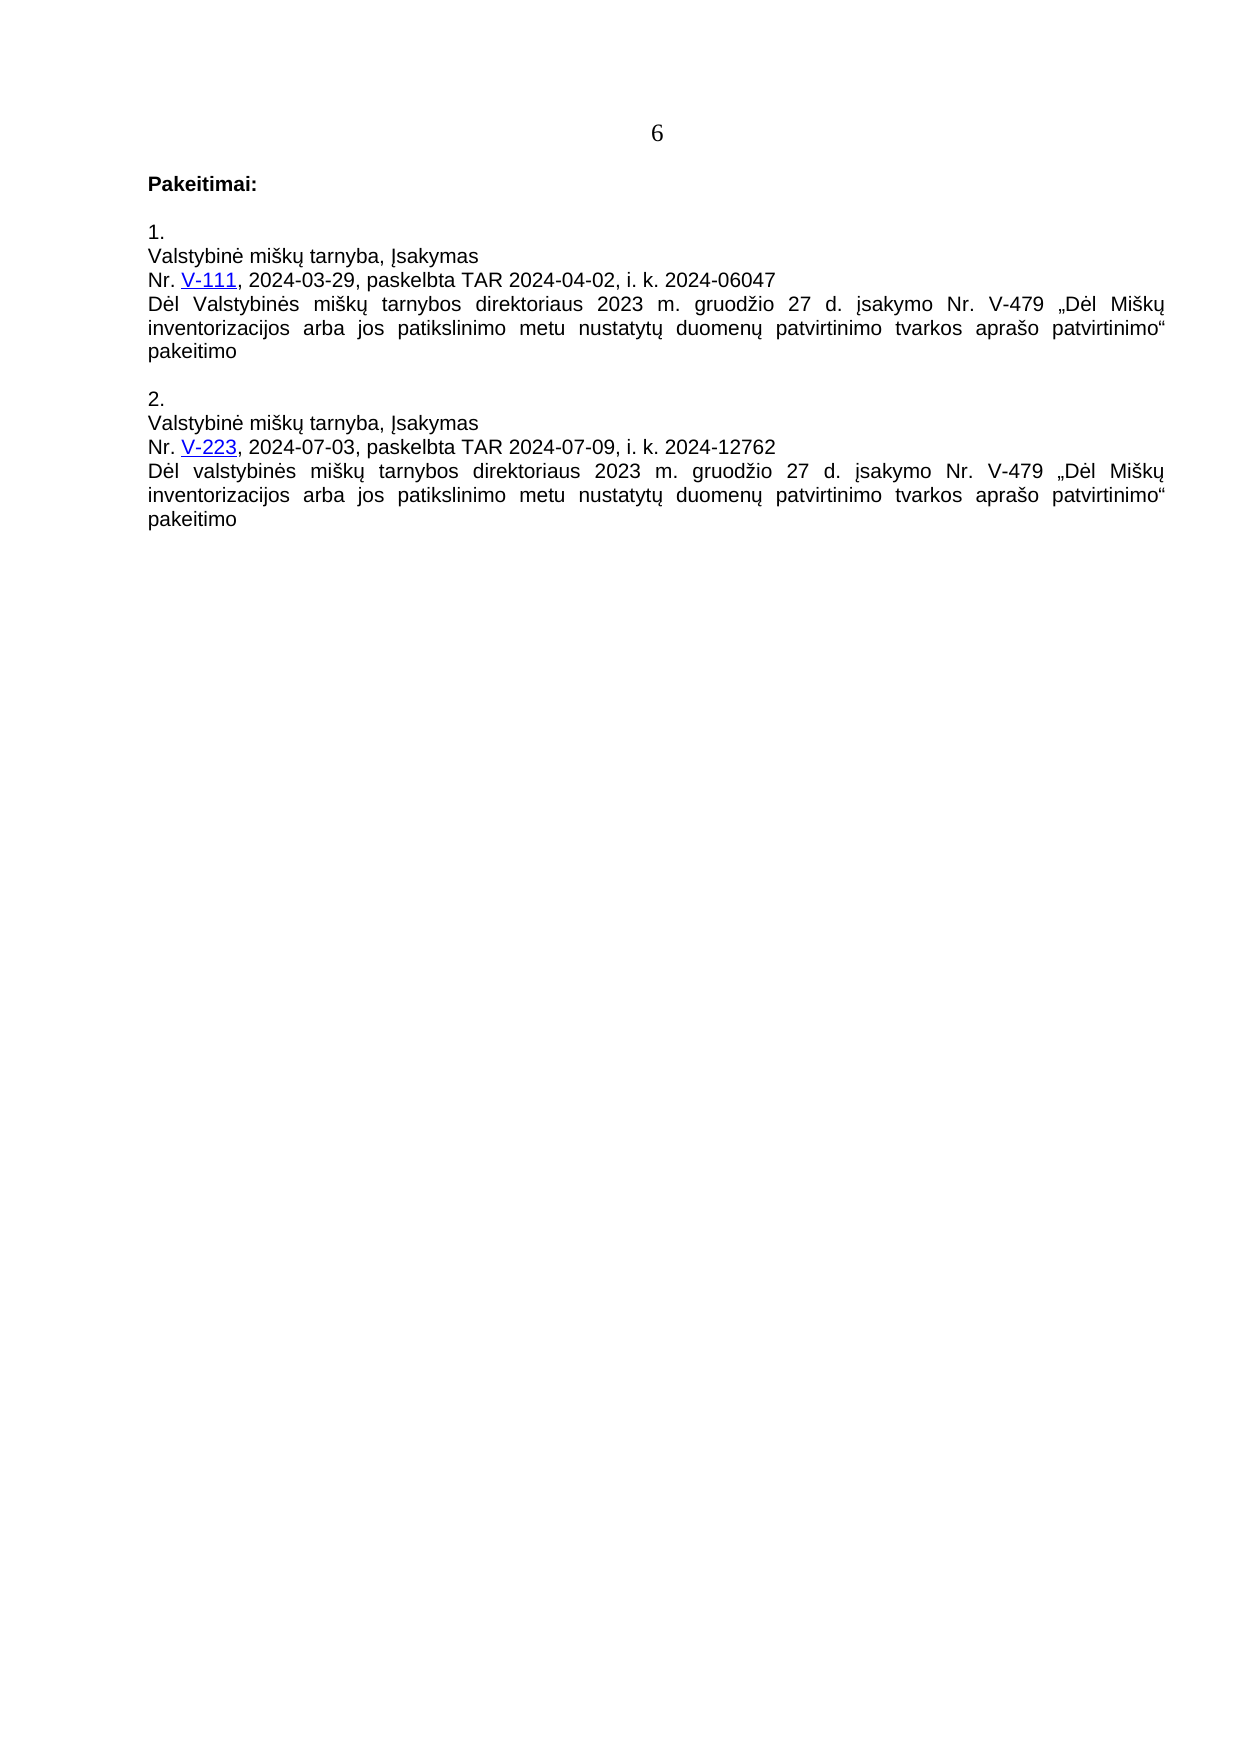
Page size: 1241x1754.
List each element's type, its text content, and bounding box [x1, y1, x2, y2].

text 2. [148, 387, 1166, 411]
text Nr. V-111, 2024-03-29, paskelbta TAR 2024-04-02, i. k. 2024-06047 [148, 267, 1166, 291]
text Nr. V-223, 2024-07-03, paskelbta TAR 2024-07-09, i. k. 2024-12762 [148, 435, 1166, 459]
text Valstybinė miškų tarnyba, Įsakymas [148, 411, 1166, 435]
text Dėl valstybinės miškų tarnybos direktoriaus 2023 m. gruodžio 27 d. įsakymo Nr. V-479 „Dėl Miškų inventorizacijos arba jos patikslinimo metu nustatytų duomenų patvirtinimo tvarkos aprašo patvirtinimo“ pakeitimo [148, 459, 1166, 531]
text Pakeitimai: [148, 172, 1166, 196]
text 1. [148, 219, 1166, 243]
text Dėl Valstybinės miškų tarnybos direktoriaus 2023 m. gruodžio 27 d. įsakymo Nr. V-479 „Dėl Miškų inventorizacijos arba jos patikslinimo metu nustatytų duomenų patvirtinimo tvarkos aprašo patvirtinimo“ pakeitimo [148, 291, 1166, 363]
text Valstybinė miškų tarnyba, Įsakymas [148, 243, 1166, 267]
